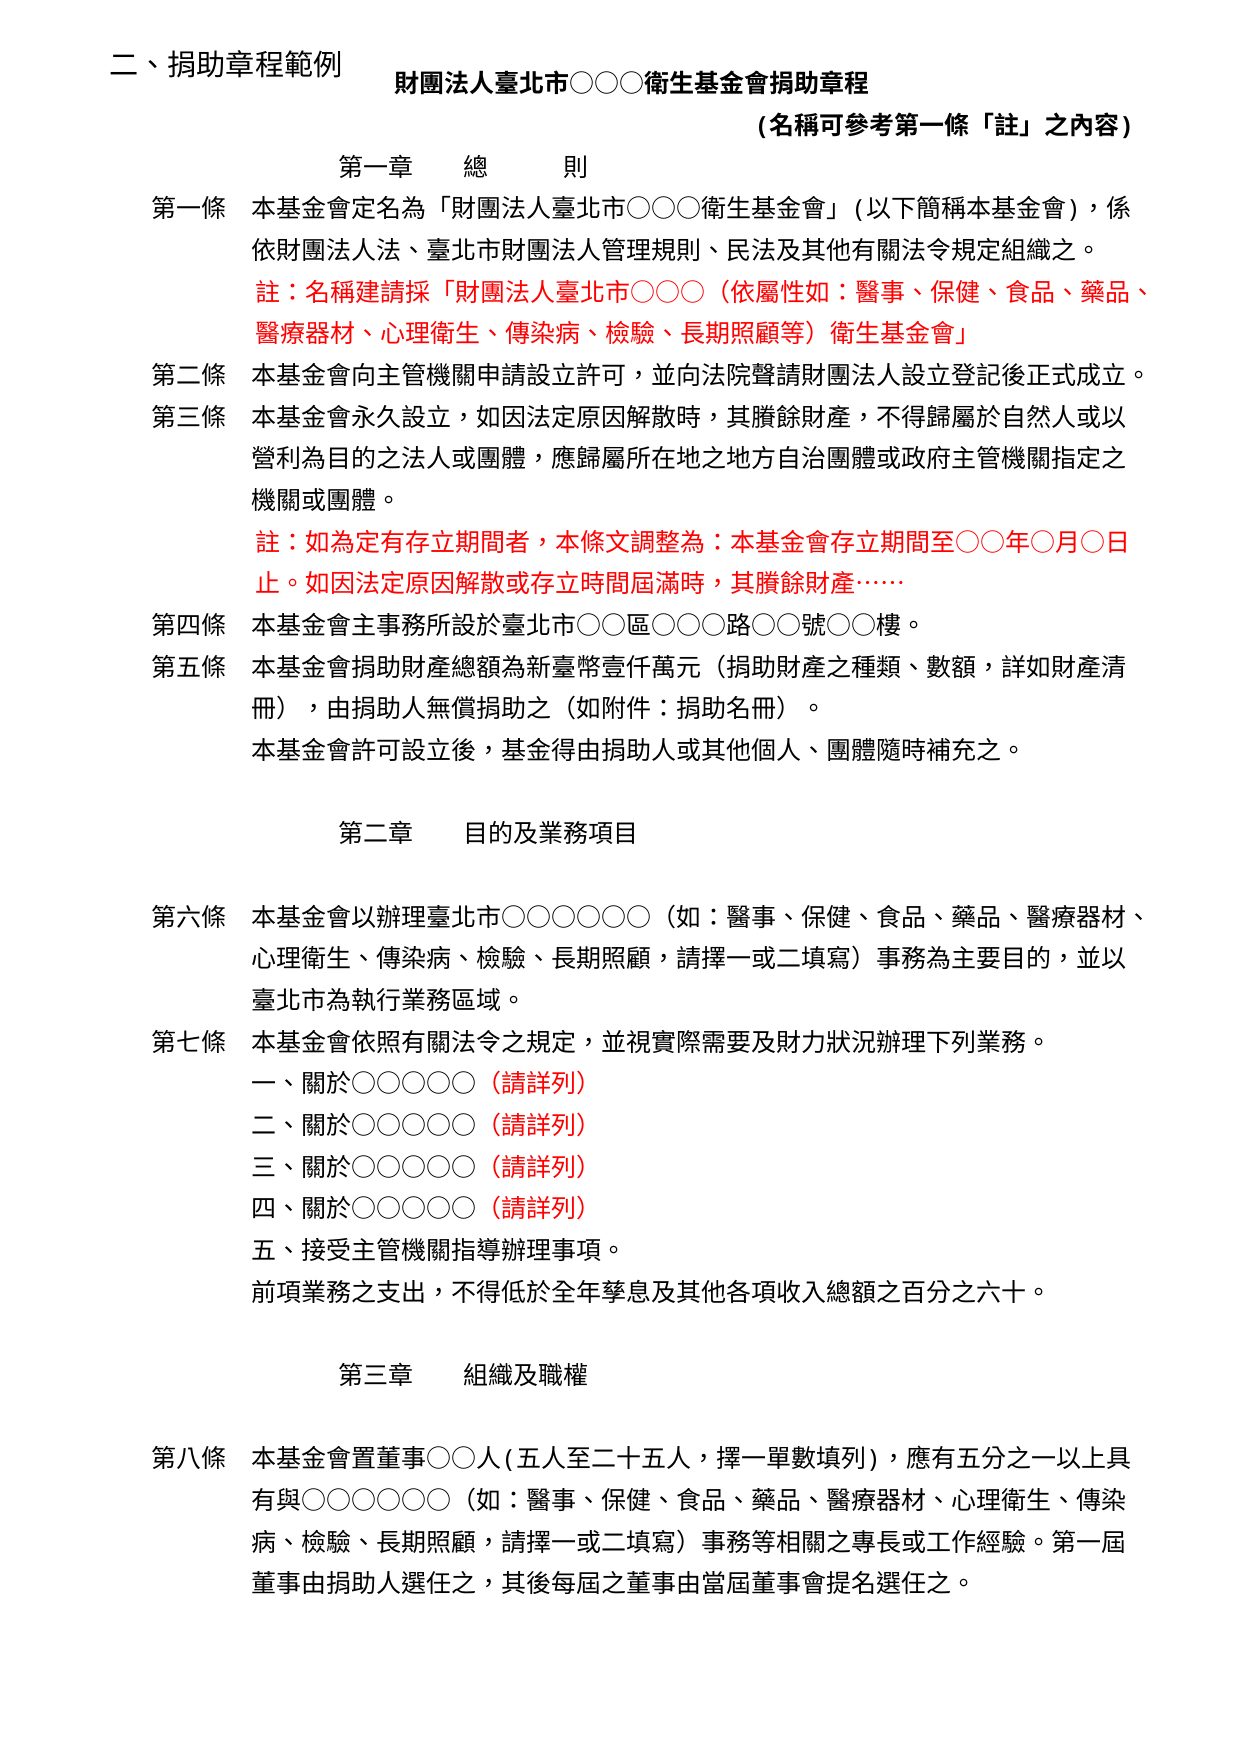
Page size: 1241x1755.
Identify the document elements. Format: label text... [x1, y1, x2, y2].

text (名稱可參考第一條「註」之內容) [130, 101, 1134, 143]
text 註：如為定有存立期間者，本條文調整為：本基金會存立期間至○○年○月○日止。如因法定原因解散或存立時間屆滿時，其賸餘財產…… [255, 518, 1134, 601]
text 財團法人臺北市○○○衛生基金會捐助章程 [130, 59, 1134, 101]
text 第三條 本基金會永久設立，如因法定原因解散時，其賸餘財產，不得歸屬於自然人或以營利為目的之法人或團體，應歸屬所在地之地方自治團體或政府主管機關指定之機關或團體。 [151, 393, 1134, 518]
text 本基金會許可設立後，基金得由捐助人或其他個人、團體隨時補充之。 [251, 726, 1134, 768]
text 五、接受主管機關指導辦理事項。 [251, 1226, 1134, 1268]
text 第五條 本基金會捐助財產總額為新臺幣壹仟萬元（捐助財產之種類、數額，詳如財產清冊），由捐助人無償捐助之（如附件：捐助名冊）。 [151, 643, 1134, 726]
text 第一章 總 則 [338, 143, 1134, 184]
text 二、關於○○○○○（請詳列） [251, 1101, 1134, 1143]
text 註：名稱建請採「財團法人臺北市○○○（依屬性如：醫事、保健、食品、藥品、醫療器材、心理衛生、傳染病、檢驗、長期照顧等）衛生基金會」 [255, 268, 1134, 351]
text 第四條 本基金會主事務所設於臺北市○○區○○○路○○號○○樓。 [151, 601, 1134, 643]
text 三、關於○○○○○（請詳列） [251, 1143, 1134, 1184]
text 二、捐助章程範例 [109, 42, 379, 80]
text 第一條 本基金會定名為「財團法人臺北市○○○衛生基金會」(以下簡稱本基金會)，係依財團法人法、臺北市財團法人管理規則、民法及其他有關法令規定組織之。 [151, 184, 1134, 268]
text 一、關於○○○○○（請詳列） [251, 1059, 1134, 1101]
text 第七條 本基金會依照有關法令之規定，並視實際需要及財力狀況辦理下列業務。 [151, 1018, 1134, 1059]
text 第八條 本基金會置董事○○人(五人至二十五人，擇一單數填列)，應有五分之一以上具有與○○○○○○（如：醫事、保健、食品、藥品、醫療器材、心理衛生、傳染病、檢驗、長期照顧，請擇一或二填寫）事務等相關之專長或工作經驗。第一屆董事由捐助人選任之，其後每屆之董事由當屆董事會提名選任之。 [151, 1434, 1134, 1601]
text 第六條 本基金會以辦理臺北市○○○○○○（如：醫事、保健、食品、藥品、醫療器材、心理衛生、傳染病、檢驗、長期照顧，請擇一或二填寫）事務為主要目的，並以臺北市為執行業務區域。 [151, 893, 1134, 1018]
text 四、關於○○○○○（請詳列） [251, 1184, 1134, 1226]
text 第三章 組織及職權 [338, 1351, 1134, 1393]
text 第二章 目的及業務項目 [338, 809, 1134, 851]
text 前項業務之支出，不得低於全年孳息及其他各項收入總額之百分之六十。 [251, 1268, 1134, 1309]
text 第二條 本基金會向主管機關申請設立許可，並向法院聲請財團法人設立登記後正式成立。 [151, 351, 1134, 393]
